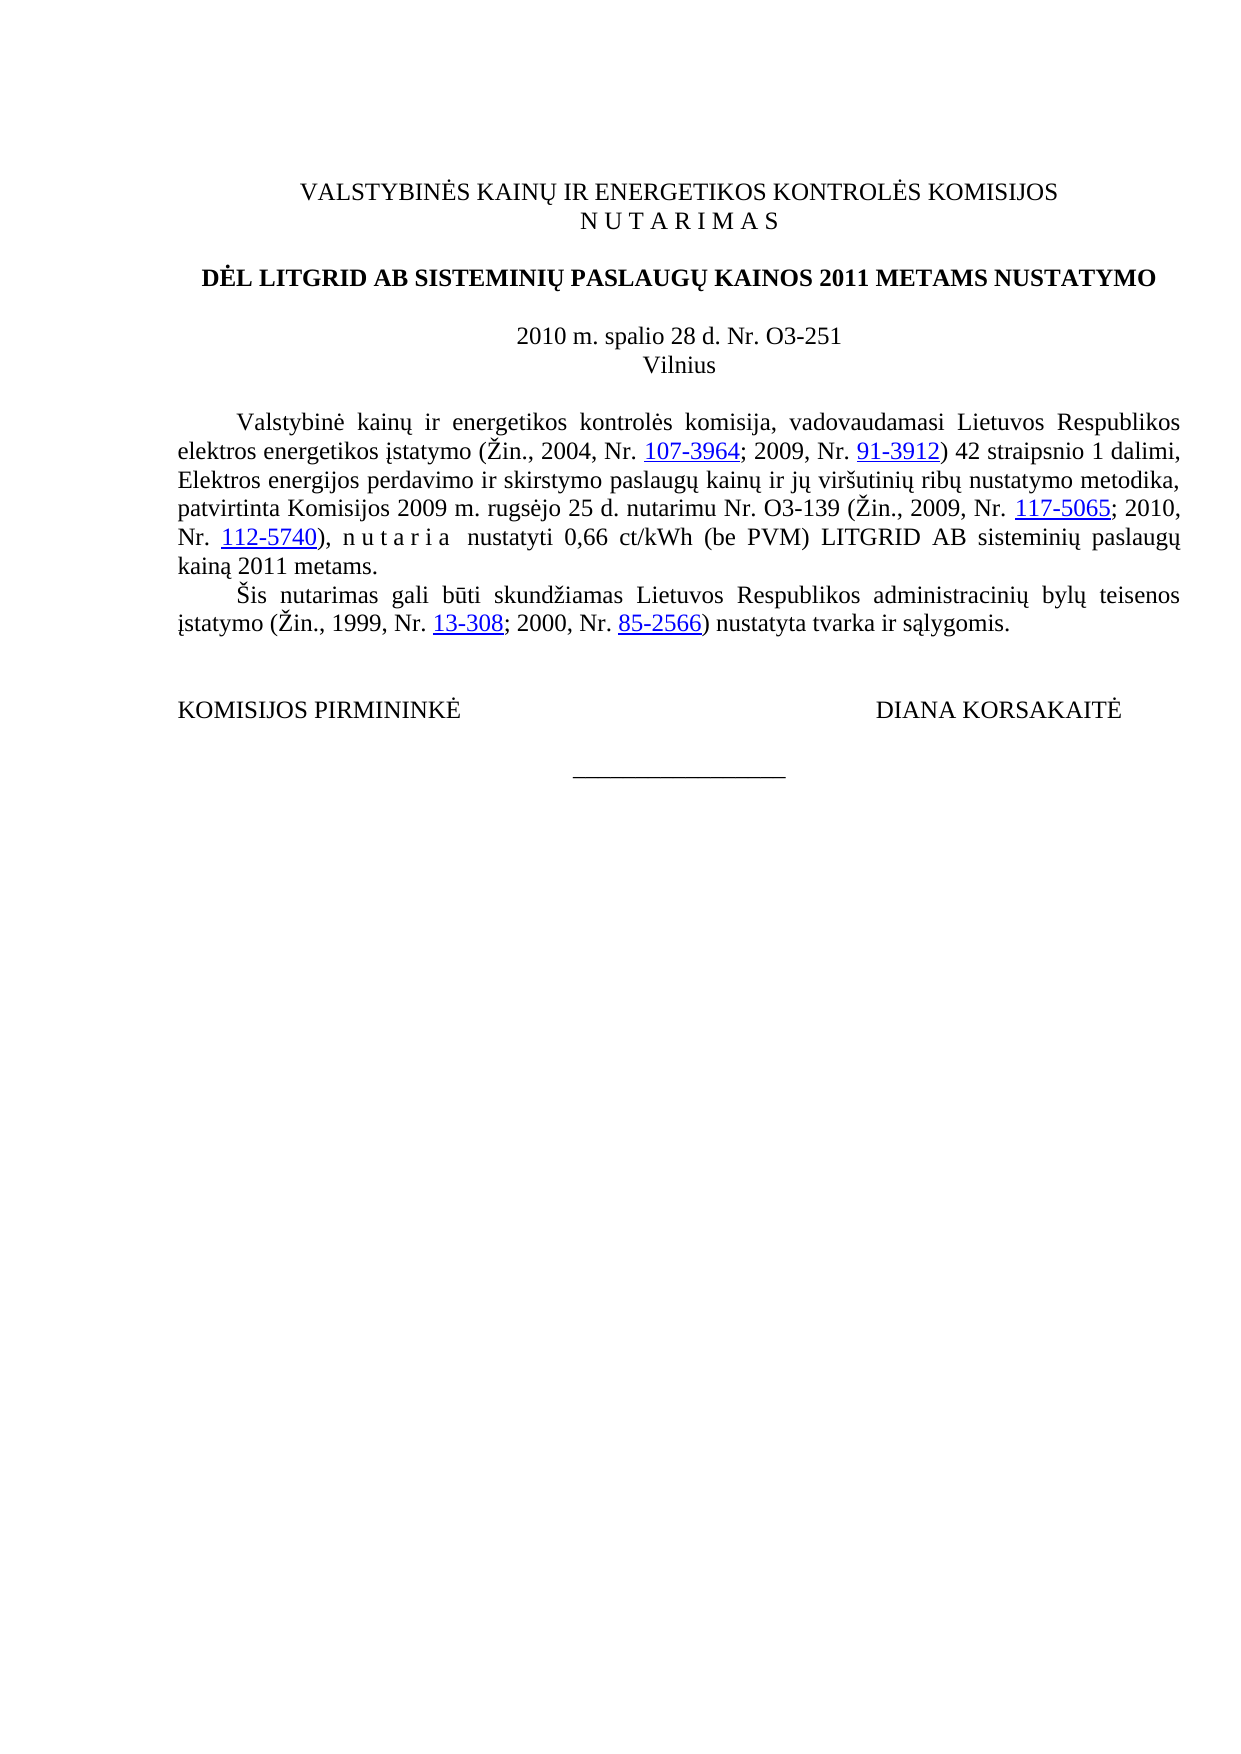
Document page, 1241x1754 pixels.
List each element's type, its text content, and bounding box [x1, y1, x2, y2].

text DĖL LITGrid ab sisteminių paslaugų kainos 2011 metams nustatymo [177, 263, 1181, 292]
text _________________ [177, 752, 1181, 781]
text Komisijos pirmininkė Diana Korsakaitė [177, 695, 1181, 723]
text VALSTYBINĖS KAINŲ IR ENERGETIKOS KONTROLĖS KOMISIJOS [177, 177, 1181, 206]
text Vilnius [177, 350, 1181, 378]
text 2010 m. spalio 28 d. Nr. O3-251 [177, 321, 1181, 350]
text Valstybinė kainų ir energetikos kontrolės komisija, vadovaudamasi Lietuvos Respublikos elektros energetikos įstatymo (Žin., 2004, Nr. 107-3964; 2009, Nr. 91-3912) 42 straipsnio 1 dalimi, Elektros energijos perdavimo ir skirstymo paslaugų kainų ir jų viršutinių ribų nustatymo metodika, patvirtinta Komisijos 2009 m. rugsėjo 25 d. nutarimu Nr. O3-139 (Žin., 2009, Nr. 117-5065; 2010, Nr. 112-5740), nutaria nustatyti 0,66 ct/kWh (be PVM) LITGRID AB sisteminių paslaugų kainą 2011 metams. [177, 407, 1181, 580]
text NUTARIMAS [177, 206, 1181, 235]
text Šis nutarimas gali būti skundžiamas Lietuvos Respublikos administracinių bylų teisenos įstatymo (Žin., 1999, Nr. 13-308; 2000, Nr. 85-2566) nustatyta tvarka ir sąlygomis. [177, 580, 1181, 637]
